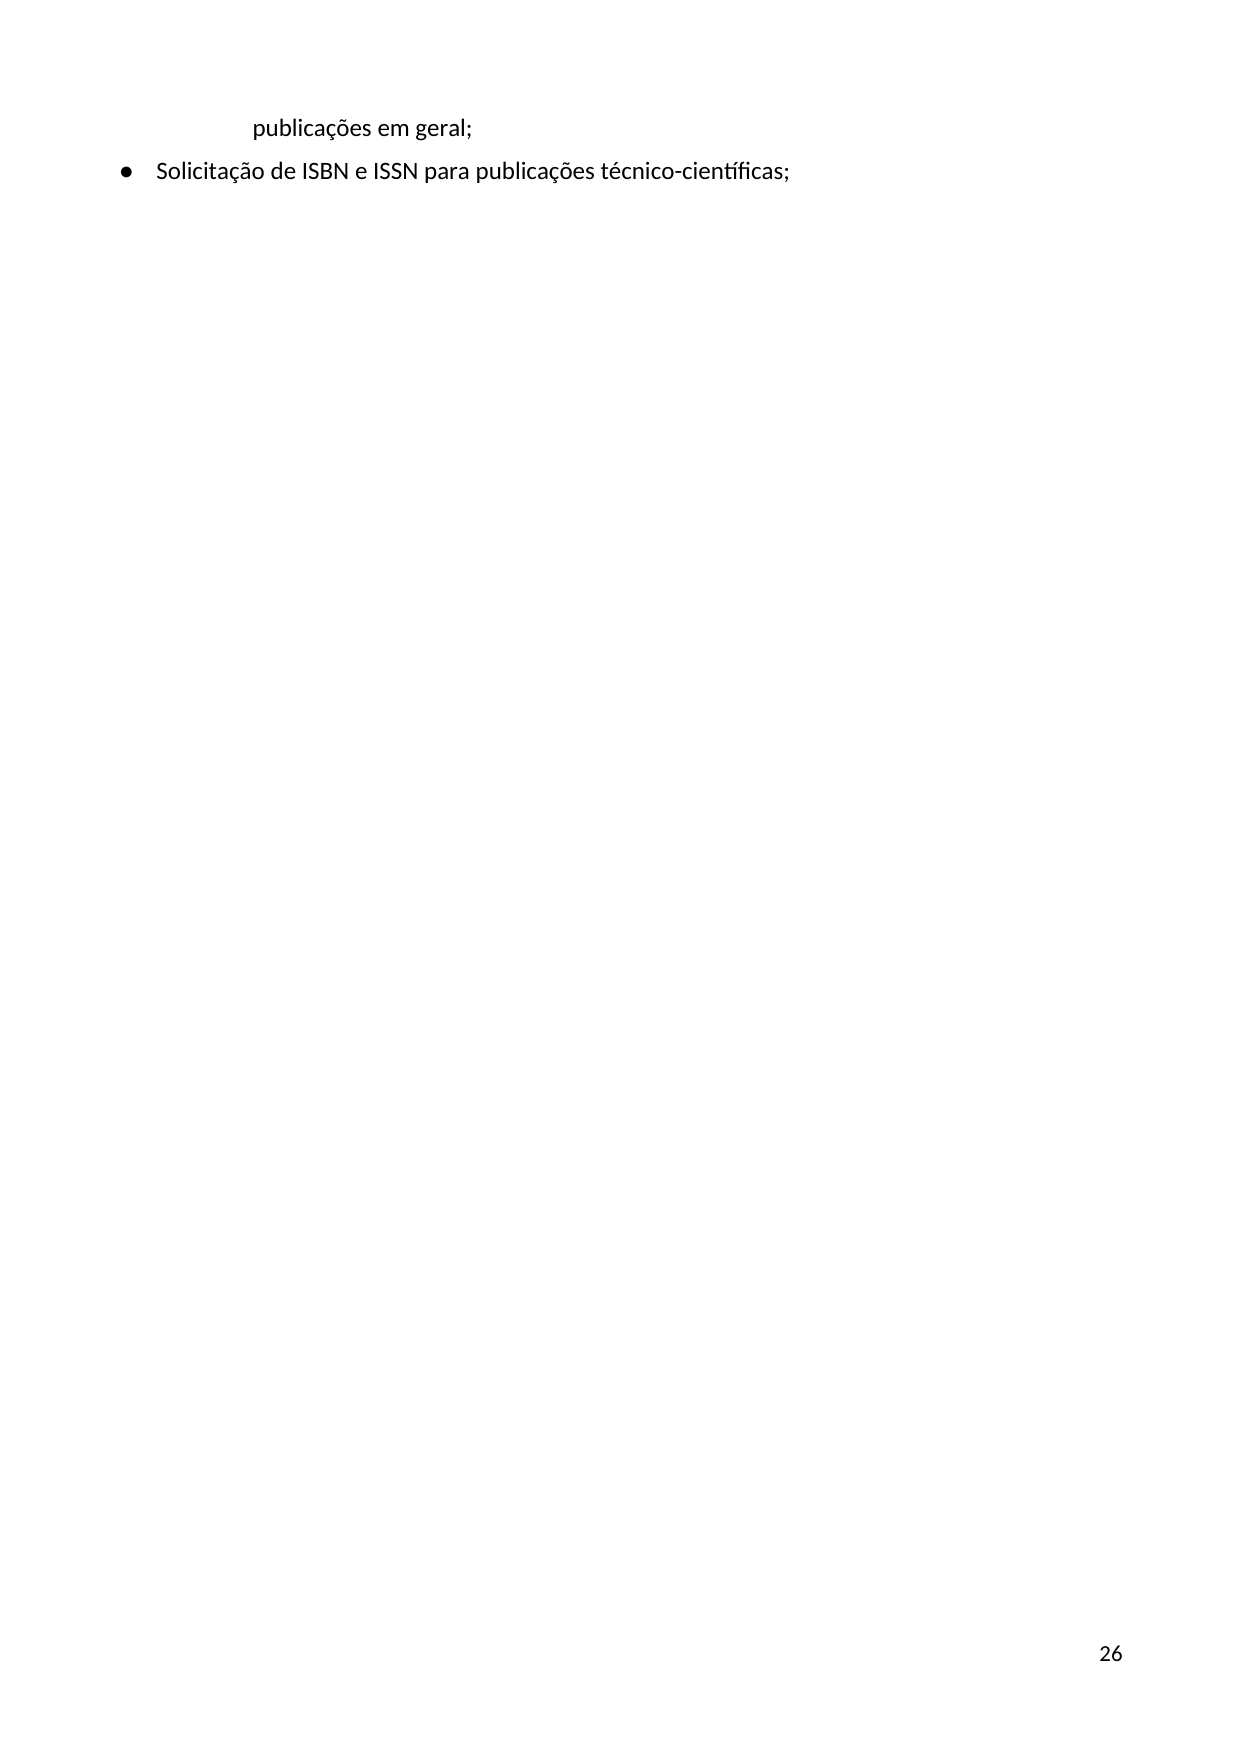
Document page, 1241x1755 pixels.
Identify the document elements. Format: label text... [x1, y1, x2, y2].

list publicações em geral; [252, 112, 1123, 143]
list Solicitação de ISBN e ISSN para publicações técnico-científicas; [119, 156, 1136, 186]
